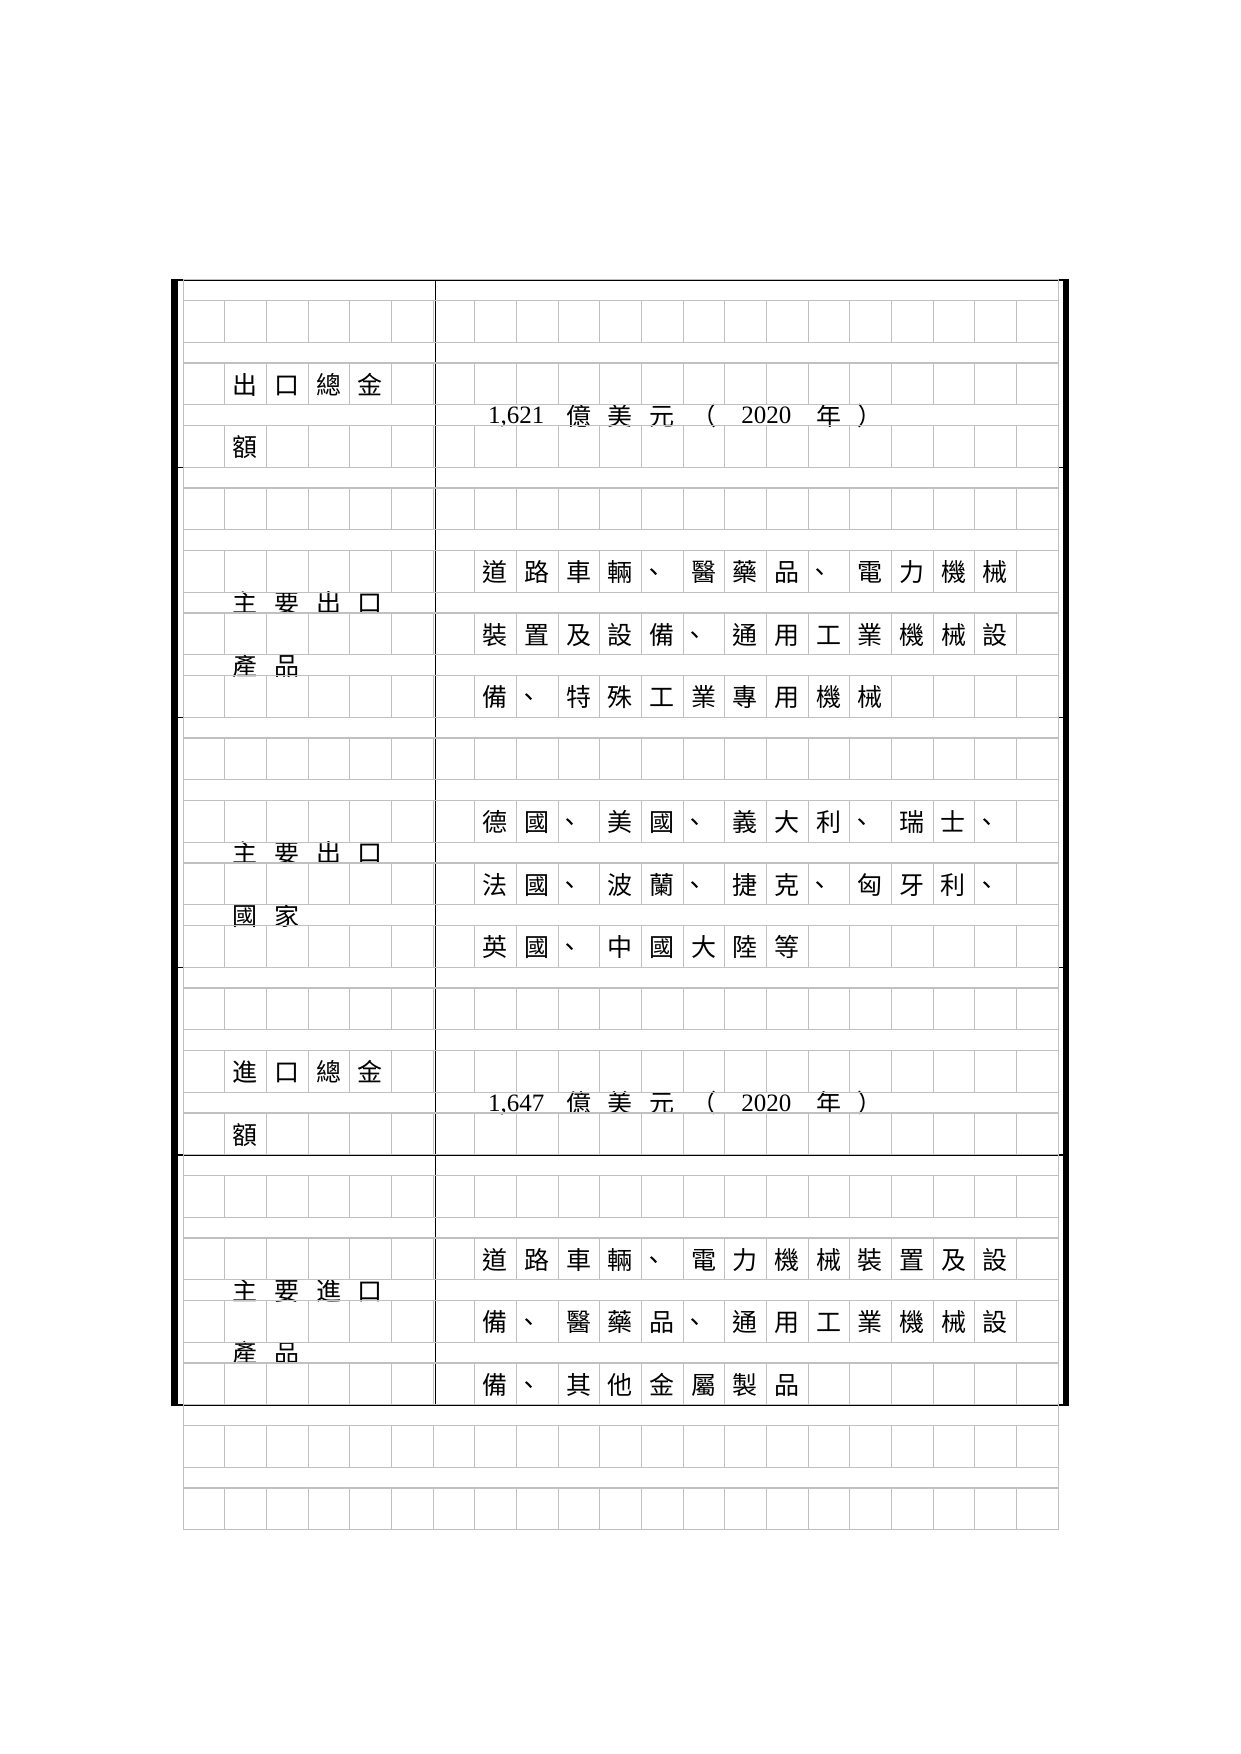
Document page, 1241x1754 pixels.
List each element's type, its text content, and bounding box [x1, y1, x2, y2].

table_cell 1,621億美元（2020年） [892, 364, 933, 404]
table_cell 主要出口產品 [225, 489, 266, 529]
table_cell 主要出口國家 [255, 905, 435, 925]
table_cell 主要出口產品 [267, 489, 308, 529]
table_cell 主要出口產品 [350, 551, 391, 592]
table_cell 德國、美國、義大利、瑞士、法國、波蘭、捷克、匈牙利、英國、中國大陸等 [517, 926, 558, 967]
table_cell 道路車輛、醫藥品、電力機械裝置及設備、通用工業機械設備、特殊工業專用機械 [934, 489, 974, 529]
table_cell 德國、美國、義大利、瑞士、法國、波蘭、捷克、匈牙利、英國、中國大陸等 [934, 801, 974, 842]
table_cell 1,647億美元（2020年） [684, 1051, 724, 1092]
table_cell 道路車輛、醫藥品、電力機械裝置及設備、通用工業機械設備、特殊工業專用機械 [1017, 676, 1058, 717]
table_cell 道路車輛、醫藥品、電力機械裝置及設備、通用工業機械設備、特殊工業專用機械 [475, 676, 516, 717]
table_cell 主要出口產品 [329, 593, 435, 612]
table_cell 道路車輛、電力機械裝置及設備、醫藥品、通用工業機械設備、其他金屬製品 [475, 1239, 516, 1279]
table_cell 道路車輛、電力機械裝置及設備、醫藥品、通用工業機械設備、其他金屬製品 [934, 1176, 974, 1217]
table_cell 道路車輛、醫藥品、電力機械裝置及設備、通用工業機械設備、特殊工業專用機械 [559, 614, 599, 654]
table_cell [267, 426, 308, 467]
table_cell 道路車輛、醫藥品、電力機械裝置及設備、通用工業機械設備、特殊工業專用機械 [559, 676, 599, 717]
table_cell [309, 426, 349, 467]
table_cell 道路車輛、電力機械裝置及設備、醫藥品、通用工業機械設備、其他金屬製品 [600, 1176, 641, 1217]
table_cell 德國、美國、義大利、瑞士、法國、波蘭、捷克、匈牙利、英國、中國大陸等 [600, 926, 641, 967]
table_cell 道路車輛、醫藥品、電力機械裝置及設備、通用工業機械設備、特殊工業專用機械 [684, 676, 724, 717]
table_cell 1,647億美元（2020年） [600, 1051, 641, 1092]
table_cell 道路車輛、電力機械裝置及設備、醫藥品、通用工業機械設備、其他金屬製品 [725, 1176, 766, 1217]
table_cell 主要出口產品 [362, 596, 377, 609]
table_cell 主要出口國家 [362, 846, 377, 859]
table_cell 道路車輛、醫藥品、電力機械裝置及設備、通用工業機械設備、特殊工業專用機械 [850, 489, 891, 529]
table_cell 道路車輛、醫藥品、電力機械裝置及設備、通用工業機械設備、特殊工業專用機械 [684, 614, 724, 654]
table_cell 主要出口國家 [225, 801, 266, 842]
table_cell 道路車輛、電力機械裝置及設備、醫藥品、通用工業機械設備、其他金屬製品 [642, 1239, 683, 1279]
table_cell 德國、美國、義大利、瑞士、法國、波蘭、捷克、匈牙利、英國、中國大陸等 [850, 801, 891, 842]
table_cell 1,647億美元（2020年） [850, 1114, 891, 1154]
table_cell 主要出口國家 [236, 907, 253, 924]
table_cell [184, 1114, 224, 1154]
table_cell 道路車輛、醫藥品、電力機械裝置及設備、通用工業機械設備、特殊工業專用機械 [475, 489, 516, 529]
table_cell 1,621億美元（2020年） [725, 301, 766, 342]
table_cell 德國、美國、義大利、瑞士、法國、波蘭、捷克、匈牙利、英國、中國大陸等 [436, 843, 1058, 862]
table_cell 主要進口產品 [184, 1218, 435, 1237]
table_cell 主要進口產品 [392, 1176, 433, 1217]
table_cell 德國、美國、義大利、瑞士、法國、波蘭、捷克、匈牙利、英國、中國大陸等 [436, 718, 1058, 737]
table_cell 主要出口國家 [285, 843, 327, 862]
table_cell 1,647億美元（2020年） [559, 1051, 599, 1092]
table_cell 道路車輛、醫藥品、電力機械裝置及設備、通用工業機械設備、特殊工業專用機械 [642, 489, 683, 529]
table_cell 主要進口產品 [225, 1239, 266, 1279]
table_cell 1,621億美元（2020年） [517, 364, 558, 404]
table_cell 1,621億美元（2020年） [892, 426, 933, 467]
table_cell 主要出口產品 [392, 676, 433, 717]
table_cell 1,647億美元（2020年） [824, 1093, 863, 1112]
table_cell 道路車輛、電力機械裝置及設備、醫藥品、通用工業機械設備、其他金屬製品 [642, 1301, 683, 1342]
table_cell 德國、美國、義大利、瑞士、法國、波蘭、捷克、匈牙利、英國、中國大陸等 [559, 864, 599, 904]
table_cell [184, 1093, 435, 1112]
table_cell 德國、美國、義大利、瑞士、法國、波蘭、捷克、匈牙利、英國、中國大陸等 [767, 926, 808, 967]
table_cell 1,647億美元（2020年） [892, 1051, 933, 1092]
table_cell 道路車輛、電力機械裝置及設備、醫藥品、通用工業機械設備、其他金屬製品 [600, 1364, 641, 1404]
table_cell 道路車輛、醫藥品、電力機械裝置及設備、通用工業機械設備、特殊工業專用機械 [684, 489, 724, 529]
table_cell 主要進口產品 [184, 1343, 243, 1362]
table_cell [309, 1114, 349, 1154]
table_cell 主要出口產品 [267, 676, 308, 717]
table_cell 主要出口產品 [225, 551, 266, 592]
table_cell 道路車輛、醫藥品、電力機械裝置及設備、通用工業機械設備、特殊工業專用機械 [517, 551, 558, 592]
table_cell 1,647億美元（2020年） [1017, 1051, 1058, 1092]
table_cell 1,621億美元（2020年） [767, 301, 808, 342]
table_cell 1,647億美元（2020年） [862, 1093, 1058, 1112]
table_cell [178, 281, 183, 467]
table_cell 道路車輛、電力機械裝置及設備、醫藥品、通用工業機械設備、其他金屬製品 [436, 1239, 474, 1279]
table_cell 德國、美國、義大利、瑞士、法國、波蘭、捷克、匈牙利、英國、中國大陸等 [934, 864, 974, 904]
table_cell 道路車輛、電力機械裝置及設備、醫藥品、通用工業機械設備、其他金屬製品 [559, 1364, 599, 1404]
table_cell 主要出口產品 [309, 489, 349, 529]
table_cell 道路車輛、醫藥品、電力機械裝置及設備、通用工業機械設備、特殊工業專用機械 [436, 530, 1058, 550]
table_cell 德國、美國、義大利、瑞士、法國、波蘭、捷克、匈牙利、英國、中國大陸等 [850, 926, 891, 967]
table_cell 1,621億美元（2020年） [975, 364, 1016, 404]
table_cell 1,621億美元（2020年） [559, 301, 599, 342]
table_cell 道路車輛、電力機械裝置及設備、醫藥品、通用工業機械設備、其他金屬製品 [600, 1301, 641, 1342]
table_cell 1,647億美元（2020年） [517, 989, 558, 1029]
table_cell 道路車輛、醫藥品、電力機械裝置及設備、通用工業機械設備、特殊工業專用機械 [436, 489, 474, 529]
table_cell 道路車輛、電力機械裝置及設備、醫藥品、通用工業機械設備、其他金屬製品 [436, 1343, 1058, 1362]
table_cell [350, 426, 391, 467]
table_cell 道路車輛、電力機械裝置及設備、醫藥品、通用工業機械設備、其他金屬製品 [1059, 1156, 1063, 1404]
table_cell 道路車輛、電力機械裝置及設備、醫藥品、通用工業機械設備、其他金屬製品 [975, 1364, 1016, 1404]
table_cell 德國、美國、義大利、瑞士、法國、波蘭、捷克、匈牙利、英國、中國大陸等 [809, 864, 849, 904]
table_cell 道路車輛、電力機械裝置及設備、醫藥品、通用工業機械設備、其他金屬製品 [975, 1176, 1016, 1217]
table_cell 德國、美國、義大利、瑞士、法國、波蘭、捷克、匈牙利、英國、中國大陸等 [1017, 801, 1058, 842]
table_cell 德國、美國、義大利、瑞士、法國、波蘭、捷克、匈牙利、英國、中國大陸等 [600, 801, 641, 842]
table_cell 主要出口產品 [246, 593, 284, 612]
table_cell 1,621億美元（2020年） [517, 426, 558, 467]
table_cell 1,647億美元（2020年） [850, 989, 891, 1029]
table_cell 道路車輛、醫藥品、電力機械裝置及設備、通用工業機械設備、特殊工業專用機械 [600, 614, 641, 654]
table_cell 1,647億美元（2020年） [975, 989, 1016, 1029]
table_cell 道路車輛、醫藥品、電力機械裝置及設備、通用工業機械設備、特殊工業專用機械 [559, 489, 599, 529]
table_cell 主要出口產品 [267, 614, 308, 654]
table_cell 道路車輛、醫藥品、電力機械裝置及設備、通用工業機械設備、特殊工業專用機械 [850, 614, 891, 654]
table_cell 1,647億美元（2020年） [436, 1030, 1058, 1050]
table_cell 德國、美國、義大利、瑞士、法國、波蘭、捷克、匈牙利、英國、中國大陸等 [767, 864, 808, 904]
table_cell 德國、美國、義大利、瑞士、法國、波蘭、捷克、匈牙利、英國、中國大陸等 [642, 926, 683, 967]
table_cell [178, 968, 183, 1154]
table_cell 主要出口產品 [267, 551, 308, 592]
table_cell 德國、美國、義大利、瑞士、法國、波蘭、捷克、匈牙利、英國、中國大陸等 [975, 864, 1016, 904]
table_cell 1,647億美元（2020年） [934, 989, 974, 1029]
table_cell 主要出口產品 [392, 614, 433, 654]
table_cell 主要出口產品 [225, 676, 266, 717]
table_cell 主要出口國家 [350, 864, 391, 904]
table_cell 1,621億美元（2020年） [475, 426, 516, 467]
table_cell 德國、美國、義大利、瑞士、法國、波蘭、捷克、匈牙利、英國、中國大陸等 [892, 926, 933, 967]
table_cell 道路車輛、電力機械裝置及設備、醫藥品、通用工業機械設備、其他金屬製品 [850, 1239, 891, 1279]
table_cell 道路車輛、電力機械裝置及設備、醫藥品、通用工業機械設備、其他金屬製品 [475, 1364, 516, 1404]
table_cell 1,647億美元（2020年） [600, 1114, 641, 1154]
table_cell 道路車輛、電力機械裝置及設備、醫藥品、通用工業機械設備、其他金屬製品 [975, 1239, 1016, 1279]
table_cell 道路車輛、電力機械裝置及設備、醫藥品、通用工業機械設備、其他金屬製品 [642, 1364, 683, 1404]
table_cell 道路車輛、醫藥品、電力機械裝置及設備、通用工業機械設備、特殊工業專用機械 [934, 614, 974, 654]
table_cell 1,647億美元（2020年） [436, 1051, 474, 1092]
table_cell 德國、美國、義大利、瑞士、法國、波蘭、捷克、匈牙利、英國、中國大陸等 [767, 739, 808, 779]
table_cell 口 [267, 1051, 308, 1092]
table_cell 主要出口產品 [392, 489, 433, 529]
table_cell 德國、美國、義大利、瑞士、法國、波蘭、捷克、匈牙利、英國、中國大陸等 [1059, 718, 1063, 967]
table_cell 道路車輛、醫藥品、電力機械裝置及設備、通用工業機械設備、特殊工業專用機械 [684, 551, 724, 592]
table_cell 主要出口國家 [392, 926, 433, 967]
table_cell 主要出口產品 [184, 676, 224, 717]
table_cell [184, 301, 224, 342]
table_cell 1,647億美元（2020年） [1017, 1114, 1058, 1154]
table_cell 道路車輛、醫藥品、電力機械裝置及設備、通用工業機械設備、特殊工業專用機械 [809, 614, 849, 654]
table_cell 主要進口產品 [350, 1239, 391, 1279]
table_cell 道路車輛、醫藥品、電力機械裝置及設備、通用工業機械設備、特殊工業專用機械 [892, 614, 933, 654]
table_cell 主要進口產品 [237, 1343, 435, 1362]
table_cell 德國、美國、義大利、瑞士、法國、波蘭、捷克、匈牙利、英國、中國大陸等 [475, 739, 516, 779]
table_cell 道路車輛、醫藥品、電力機械裝置及設備、通用工業機械設備、特殊工業專用機械 [892, 676, 933, 717]
table_cell 道路車輛、電力機械裝置及設備、醫藥品、通用工業機械設備、其他金屬製品 [892, 1364, 933, 1404]
table_cell 德國、美國、義大利、瑞士、法國、波蘭、捷克、匈牙利、英國、中國大陸等 [436, 739, 474, 779]
table_cell 道路車輛、電力機械裝置及設備、醫藥品、通用工業機械設備、其他金屬製品 [809, 1239, 849, 1279]
table_cell 1,621億美元（2020年） [934, 426, 974, 467]
table_cell [392, 426, 433, 467]
table_cell 德國、美國、義大利、瑞士、法國、波蘭、捷克、匈牙利、英國、中國大陸等 [975, 926, 1016, 967]
table_cell 道路車輛、醫藥品、電力機械裝置及設備、通用工業機械設備、特殊工業專用機械 [725, 489, 766, 529]
table_cell 主要出口產品 [350, 489, 391, 529]
table_cell 1,621億美元（2020年） [642, 364, 683, 404]
table_cell 主要出口國家 [184, 843, 245, 862]
table_cell 1,647億美元（2020年） [975, 1051, 1016, 1092]
table_cell 道路車輛、電力機械裝置及設備、醫藥品、通用工業機械設備、其他金屬製品 [436, 1218, 1058, 1237]
table_cell 主要出口國家 [184, 739, 224, 779]
table_cell 主要出口國家 [309, 864, 349, 904]
table_cell 道路車輛、電力機械裝置及設備、醫藥品、通用工業機械設備、其他金屬製品 [934, 1301, 974, 1342]
table_cell 主要出口產品 [309, 551, 349, 592]
table_cell 道路車輛、電力機械裝置及設備、醫藥品、通用工業機械設備、其他金屬製品 [975, 1301, 1016, 1342]
table_cell 1,647億美元（2020年） [725, 989, 766, 1029]
table_cell 額 [225, 426, 266, 467]
table_cell 1,647億美元（2020年） [559, 1114, 599, 1154]
table_cell 1,621億美元（2020年） [684, 426, 724, 467]
table_cell 道路車輛、醫藥品、電力機械裝置及設備、通用工業機械設備、特殊工業專用機械 [517, 676, 558, 717]
table_cell 1,621億美元（2020年） [850, 364, 891, 404]
table_cell 道路車輛、電力機械裝置及設備、醫藥品、通用工業機械設備、其他金屬製品 [809, 1364, 849, 1404]
table_cell 道路車輛、醫藥品、電力機械裝置及設備、通用工業機械設備、特殊工業專用機械 [1059, 468, 1063, 717]
table_cell 1,621億美元（2020年） [559, 426, 599, 467]
table_cell 道路車輛、電力機械裝置及設備、醫藥品、通用工業機械設備、其他金屬製品 [725, 1364, 766, 1404]
table_cell 主要進口產品 [350, 1364, 391, 1404]
table_cell 德國、美國、義大利、瑞士、法國、波蘭、捷克、匈牙利、英國、中國大陸等 [436, 926, 474, 967]
table_cell 主要出口產品 [184, 655, 244, 675]
table_cell 1,621億美元（2020年） [809, 301, 849, 342]
table_cell 1,647億美元（2020年） [572, 1093, 618, 1112]
table_cell [392, 1114, 433, 1154]
table_cell 主要出口產品 [392, 551, 433, 592]
table_cell 主要出口國家 [392, 864, 433, 904]
table_cell 主要出口國家 [184, 905, 234, 925]
table_cell 1,621億美元（2020年） [934, 301, 974, 342]
table_cell 主要出口國家 [329, 843, 435, 862]
table_cell 1,647億美元（2020年） [684, 1114, 724, 1154]
table_cell 道路車輛、醫藥品、電力機械裝置及設備、通用工業機械設備、特殊工業專用機械 [517, 614, 558, 654]
table_cell 德國、美國、義大利、瑞士、法國、波蘭、捷克、匈牙利、英國、中國大陸等 [600, 739, 641, 779]
table_cell 主要進口產品 [184, 1301, 224, 1342]
table_cell 主要進口產品 [309, 1239, 349, 1279]
table_cell 道路車輛、電力機械裝置及設備、醫藥品、通用工業機械設備、其他金屬製品 [517, 1176, 558, 1217]
table_cell [184, 1051, 224, 1092]
table_cell 德國、美國、義大利、瑞士、法國、波蘭、捷克、匈牙利、英國、中國大陸等 [850, 739, 891, 779]
table_cell 道路車輛、醫藥品、電力機械裝置及設備、通用工業機械設備、特殊工業專用機械 [767, 489, 808, 529]
table_cell 1,621億美元（2020年） [572, 405, 618, 425]
table_cell 1,621億美元（2020年） [710, 405, 829, 425]
table_cell 道路車輛、醫藥品、電力機械裝置及設備、通用工業機械設備、特殊工業專用機械 [767, 614, 808, 654]
table_cell 主要出口國家 [309, 801, 349, 842]
table_cell 德國、美國、義大利、瑞士、法國、波蘭、捷克、匈牙利、英國、中國大陸等 [725, 926, 766, 967]
table_cell 總 [309, 364, 349, 404]
table_cell [392, 1051, 433, 1092]
table_cell 道路車輛、電力機械裝置及設備、醫藥品、通用工業機械設備、其他金屬製品 [892, 1239, 933, 1279]
table_cell 主要進口產品 [350, 1301, 391, 1342]
table_cell 德國、美國、義大利、瑞士、法國、波蘭、捷克、匈牙利、英國、中國大陸等 [559, 801, 599, 842]
table_cell [184, 968, 435, 987]
table_cell 主要出口國家 [267, 926, 308, 967]
table_cell 主要進口產品 [267, 1239, 308, 1279]
table_cell 道路車輛、電力機械裝置及設備、醫藥品、通用工業機械設備、其他金屬製品 [684, 1176, 724, 1217]
table_cell 德國、美國、義大利、瑞士、法國、波蘭、捷克、匈牙利、英國、中國大陸等 [642, 801, 683, 842]
table_cell 主要出口產品 [184, 468, 435, 487]
table_cell 1,647億美元（2020年） [475, 989, 516, 1029]
table_cell 道路車輛、電力機械裝置及設備、醫藥品、通用工業機械設備、其他金屬製品 [809, 1176, 849, 1217]
table_cell 德國、美國、義大利、瑞士、法國、波蘭、捷克、匈牙利、英國、中國大陸等 [517, 864, 558, 904]
table_cell 1,647億美元（2020年） [767, 1051, 808, 1092]
table_cell 主要出口國家 [178, 718, 183, 967]
table_cell 1,647億美元（2020年） [642, 989, 683, 1029]
table_cell 1,621億美元（2020年） [642, 426, 683, 467]
table_cell 德國、美國、義大利、瑞士、法國、波蘭、捷克、匈牙利、英國、中國大陸等 [1017, 739, 1058, 779]
table_cell 道路車輛、醫藥品、電力機械裝置及設備、通用工業機械設備、特殊工業專用機械 [725, 614, 766, 654]
table_cell 德國、美國、義大利、瑞士、法國、波蘭、捷克、匈牙利、英國、中國大陸等 [892, 739, 933, 779]
table_cell 道路車輛、電力機械裝置及設備、醫藥品、通用工業機械設備、其他金屬製品 [436, 1176, 474, 1217]
table_cell 主要進口產品 [184, 1156, 435, 1175]
table_cell 主要進口產品 [225, 1301, 266, 1342]
table_cell 德國、美國、義大利、瑞士、法國、波蘭、捷克、匈牙利、英國、中國大陸等 [436, 780, 1058, 800]
table_cell 主要出口國家 [267, 739, 308, 779]
table_cell 1,621億美元（2020年） [600, 364, 641, 404]
table_cell 主要出口國家 [350, 739, 391, 779]
table_cell 主要進口產品 [184, 1364, 224, 1404]
table_cell 主要出口國家 [309, 926, 349, 967]
table_cell 1,621億美元（2020年） [517, 301, 558, 342]
table_cell 道路車輛、醫藥品、電力機械裝置及設備、通用工業機械設備、特殊工業專用機械 [436, 655, 1058, 675]
table_cell 1,647億美元（2020年） [767, 1114, 808, 1154]
table_cell 德國、美國、義大利、瑞士、法國、波蘭、捷克、匈牙利、英國、中國大陸等 [436, 864, 474, 904]
table_cell 道路車輛、電力機械裝置及設備、醫藥品、通用工業機械設備、其他金屬製品 [517, 1239, 558, 1279]
table_cell 主要出口產品 [309, 614, 349, 654]
table_cell 1,647億美元（2020年） [975, 1114, 1016, 1154]
table_cell 1,621億美元（2020年） [684, 364, 724, 404]
table_cell 道路車輛、電力機械裝置及設備、醫藥品、通用工業機械設備、其他金屬製品 [475, 1176, 516, 1217]
table_cell 主要進口產品 [245, 1280, 284, 1300]
table_cell 道路車輛、醫藥品、電力機械裝置及設備、通用工業機械設備、特殊工業專用機械 [934, 676, 974, 717]
table_cell 1,621億美元（2020年） [642, 301, 683, 342]
table_cell 道路車輛、醫藥品、電力機械裝置及設備、通用工業機械設備、特殊工業專用機械 [975, 551, 1016, 592]
table_cell 主要出口國家 [184, 926, 224, 967]
table_cell 金 [350, 364, 391, 404]
table_cell 1,621億美元（2020年） [809, 426, 849, 467]
table_cell 道路車輛、醫藥品、電力機械裝置及設備、通用工業機械設備、特殊工業專用機械 [642, 614, 683, 654]
table_cell 道路車輛、醫藥品、電力機械裝置及設備、通用工業機械設備、特殊工業專用機械 [975, 676, 1016, 717]
table_cell 1,647億美元（2020年） [767, 989, 808, 1029]
table_cell 道路車輛、電力機械裝置及設備、醫藥品、通用工業機械設備、其他金屬製品 [892, 1176, 933, 1217]
table_cell 道路車輛、電力機械裝置及設備、醫藥品、通用工業機械設備、其他金屬製品 [1017, 1364, 1058, 1404]
table_cell [225, 989, 266, 1029]
table_cell 道路車輛、電力機械裝置及設備、醫藥品、通用工業機械設備、其他金屬製品 [600, 1239, 641, 1279]
table_cell [350, 1114, 391, 1154]
table_cell 道路車輛、電力機械裝置及設備、醫藥品、通用工業機械設備、其他金屬製品 [1017, 1301, 1058, 1342]
table_cell 道路車輛、醫藥品、電力機械裝置及設備、通用工業機械設備、特殊工業專用機械 [725, 551, 766, 592]
table_cell 1,647億美元（2020年） [809, 989, 849, 1029]
table_cell 德國、美國、義大利、瑞士、法國、波蘭、捷克、匈牙利、英國、中國大陸等 [436, 801, 474, 842]
table_cell 主要出口產品 [350, 676, 391, 717]
table_cell 主要進口產品 [392, 1239, 433, 1279]
table_cell 1,647億美元（2020年） [710, 1093, 829, 1112]
table_cell [309, 301, 349, 342]
table_cell 出 [225, 364, 266, 404]
table_cell 1,647億美元（2020年） [517, 1051, 558, 1092]
table_cell 道路車輛、電力機械裝置及設備、醫藥品、通用工業機械設備、其他金屬製品 [850, 1364, 891, 1404]
table_cell 德國、美國、義大利、瑞士、法國、波蘭、捷克、匈牙利、英國、中國大陸等 [934, 739, 974, 779]
table_cell 德國、美國、義大利、瑞士、法國、波蘭、捷克、匈牙利、英國、中國大陸等 [809, 801, 849, 842]
table_cell 主要出口產品 [184, 593, 245, 612]
table_cell 1,621億美元（2020年） [475, 301, 516, 342]
table_cell 1,621億美元（2020年） [600, 301, 641, 342]
table_cell 道路車輛、醫藥品、電力機械裝置及設備、通用工業機械設備、特殊工業專用機械 [934, 551, 974, 592]
table_cell [184, 1030, 435, 1050]
table_cell 道路車輛、電力機械裝置及設備、醫藥品、通用工業機械設備、其他金屬製品 [436, 1364, 474, 1404]
table_cell 金 [350, 1051, 391, 1092]
table_cell 主要出口產品 [237, 655, 435, 675]
table_cell 道路車輛、醫藥品、電力機械裝置及設備、通用工業機械設備、特殊工業專用機械 [475, 614, 516, 654]
table_cell 德國、美國、義大利、瑞士、法國、波蘭、捷克、匈牙利、英國、中國大陸等 [517, 801, 558, 842]
table_cell 1,647億美元（2020年） [620, 1093, 711, 1112]
table_cell 道路車輛、電力機械裝置及設備、醫藥品、通用工業機械設備、其他金屬製品 [436, 1301, 474, 1342]
table_cell 主要進口產品 [178, 1156, 183, 1404]
table_cell [309, 989, 349, 1029]
table_cell 道路車輛、醫藥品、電力機械裝置及設備、通用工業機械設備、特殊工業專用機械 [559, 551, 599, 592]
table_cell 主要進口產品 [309, 1301, 349, 1342]
table_cell 道路車輛、電力機械裝置及設備、醫藥品、通用工業機械設備、其他金屬製品 [436, 1280, 1058, 1300]
table_cell 1,647億美元（2020年） [684, 989, 724, 1029]
table_cell 道路車輛、電力機械裝置及設備、醫藥品、通用工業機械設備、其他金屬製品 [767, 1364, 808, 1404]
table_cell 1,621億美元（2020年） [436, 281, 1058, 300]
table_cell 1,621億美元（2020年） [975, 301, 1016, 342]
table_cell 道路車輛、電力機械裝置及設備、醫藥品、通用工業機械設備、其他金屬製品 [517, 1364, 558, 1404]
table_cell 道路車輛、電力機械裝置及設備、醫藥品、通用工業機械設備、其他金屬製品 [436, 1156, 1058, 1175]
table_cell 德國、美國、義大利、瑞士、法國、波蘭、捷克、匈牙利、英國、中國大陸等 [809, 739, 849, 779]
table_cell 1,621億美元（2020年） [725, 364, 766, 404]
table_cell 1,647億美元（2020年） [517, 1114, 558, 1154]
table_cell 1,621億美元（2020年） [600, 426, 641, 467]
table_cell 進 [225, 1051, 266, 1092]
table_cell [184, 405, 435, 425]
table_cell 道路車輛、醫藥品、電力機械裝置及設備、通用工業機械設備、特殊工業專用機械 [767, 551, 808, 592]
table_cell [392, 301, 433, 342]
table_cell 1,647億美元（2020年） [1017, 989, 1058, 1029]
table_cell 1,621億美元（2020年） [861, 405, 1058, 425]
table_cell 1,621億美元（2020年） [767, 426, 808, 467]
table_cell 道路車輛、電力機械裝置及設備、醫藥品、通用工業機械設備、其他金屬製品 [559, 1301, 599, 1342]
table_cell 道路車輛、電力機械裝置及設備、醫藥品、通用工業機械設備、其他金屬製品 [1017, 1176, 1058, 1217]
table_cell 道路車輛、電力機械裝置及設備、醫藥品、通用工業機械設備、其他金屬製品 [934, 1239, 974, 1279]
table_cell 德國、美國、義大利、瑞士、法國、波蘭、捷克、匈牙利、英國、中國大陸等 [559, 739, 599, 779]
table_cell 德國、美國、義大利、瑞士、法國、波蘭、捷克、匈牙利、英國、中國大陸等 [725, 801, 766, 842]
table_cell 道路車輛、電力機械裝置及設備、醫藥品、通用工業機械設備、其他金屬製品 [850, 1301, 891, 1342]
table_cell 德國、美國、義大利、瑞士、法國、波蘭、捷克、匈牙利、英國、中國大陸等 [892, 864, 933, 904]
table_cell 主要出口產品 [184, 530, 435, 550]
table_cell 額 [225, 1114, 266, 1154]
table_cell 主要進口產品 [225, 1364, 266, 1404]
table_cell 道路車輛、醫藥品、電力機械裝置及設備、通用工業機械設備、特殊工業專用機械 [892, 489, 933, 529]
table_cell 道路車輛、電力機械裝置及設備、醫藥品、通用工業機械設備、其他金屬製品 [559, 1239, 599, 1279]
table_cell 1,621億美元（2020年） [850, 426, 891, 467]
table_cell 主要進口產品 [392, 1301, 433, 1342]
table_cell 1,647億美元（2020年） [436, 1114, 474, 1154]
table_cell 主要出口國家 [184, 718, 435, 737]
table_cell 道路車輛、醫藥品、電力機械裝置及設備、通用工業機械設備、特殊工業專用機械 [725, 676, 766, 717]
table_cell 德國、美國、義大利、瑞士、法國、波蘭、捷克、匈牙利、英國、中國大陸等 [600, 864, 641, 904]
table_cell [267, 989, 308, 1029]
table_cell 1,621億美元（2020年） [436, 405, 572, 425]
table_cell 道路車輛、電力機械裝置及設備、醫藥品、通用工業機械設備、其他金屬製品 [850, 1176, 891, 1217]
table_cell 道路車輛、電力機械裝置及設備、醫藥品、通用工業機械設備、其他金屬製品 [559, 1176, 599, 1217]
table_cell 1,647億美元（2020年） [934, 1114, 974, 1154]
table_cell 1,621億美元（2020年） [1017, 301, 1058, 342]
table_cell 1,647億美元（2020年） [436, 1093, 572, 1112]
table_cell 1,647億美元（2020年） [725, 1114, 766, 1154]
table_cell 道路車輛、電力機械裝置及設備、醫藥品、通用工業機械設備、其他金屬製品 [892, 1301, 933, 1342]
table_cell 主要進口產品 [267, 1301, 308, 1342]
table_cell 德國、美國、義大利、瑞士、法國、波蘭、捷克、匈牙利、英國、中國大陸等 [475, 801, 516, 842]
table_cell 德國、美國、義大利、瑞士、法國、波蘭、捷克、匈牙利、英國、中國大陸等 [559, 926, 599, 967]
table_cell 主要出口國家 [267, 801, 308, 842]
table_cell 主要出口國家 [392, 739, 433, 779]
table_cell 主要出口產品 [309, 676, 349, 717]
table_cell 主要出口產品 [285, 593, 327, 612]
table_cell 主要出口國家 [350, 801, 391, 842]
table_cell 主要出口國家 [225, 864, 266, 904]
table_cell [350, 989, 391, 1029]
table_cell 1,621億美元（2020年） [436, 364, 474, 404]
table_cell 主要出口國家 [184, 780, 435, 800]
table_cell 主要進口產品 [309, 1364, 349, 1404]
table_cell [184, 426, 224, 467]
table_cell [392, 989, 433, 1029]
table_cell 德國、美國、義大利、瑞士、法國、波蘭、捷克、匈牙利、英國、中國大陸等 [1017, 926, 1058, 967]
table_cell 主要進口產品 [362, 1284, 377, 1297]
table_cell 道路車輛、電力機械裝置及設備、醫藥品、通用工業機械設備、其他金屬製品 [1017, 1239, 1058, 1279]
table_cell 道路車輛、醫藥品、電力機械裝置及設備、通用工業機械設備、特殊工業專用機械 [436, 468, 1058, 487]
table_cell 主要進口產品 [225, 1176, 266, 1217]
table_cell 1,621億美元（2020年） [436, 426, 474, 467]
table_cell 道路車輛、電力機械裝置及設備、醫藥品、通用工業機械設備、其他金屬製品 [684, 1364, 724, 1404]
table_cell 德國、美國、義大利、瑞士、法國、波蘭、捷克、匈牙利、英國、中國大陸等 [684, 926, 724, 967]
table_cell 道路車輛、醫藥品、電力機械裝置及設備、通用工業機械設備、特殊工業專用機械 [642, 676, 683, 717]
table_cell 總 [309, 1051, 349, 1092]
table_cell 德國、美國、義大利、瑞士、法國、波蘭、捷克、匈牙利、英國、中國大陸等 [436, 905, 1058, 925]
table_cell 道路車輛、醫藥品、電力機械裝置及設備、通用工業機械設備、特殊工業專用機械 [975, 489, 1016, 529]
table_cell 道路車輛、醫藥品、電力機械裝置及設備、通用工業機械設備、特殊工業專用機械 [600, 551, 641, 592]
table_cell 1,647億美元（2020年） [809, 1051, 849, 1092]
table_cell 德國、美國、義大利、瑞士、法國、波蘭、捷克、匈牙利、英國、中國大陸等 [517, 739, 558, 779]
table_cell 1,647億美元（2020年） [642, 1051, 683, 1092]
table_cell 德國、美國、義大利、瑞士、法國、波蘭、捷克、匈牙利、英國、中國大陸等 [809, 926, 849, 967]
table_cell 1,621億美元（2020年） [975, 426, 1016, 467]
table_cell [350, 301, 391, 342]
table_cell 主要出口國家 [267, 864, 308, 904]
table_cell 1,647億美元（2020年） [934, 1051, 974, 1092]
table_cell 道路車輛、醫藥品、電力機械裝置及設備、通用工業機械設備、特殊工業專用機械 [809, 489, 849, 529]
table_cell 德國、美國、義大利、瑞士、法國、波蘭、捷克、匈牙利、英國、中國大陸等 [1017, 864, 1058, 904]
table_cell 道路車輛、醫藥品、電力機械裝置及設備、通用工業機械設備、特殊工業專用機械 [892, 551, 933, 592]
table_cell 道路車輛、電力機械裝置及設備、醫藥品、通用工業機械設備、其他金屬製品 [642, 1176, 683, 1217]
table_cell 道路車輛、電力機械裝置及設備、醫藥品、通用工業機械設備、其他金屬製品 [684, 1239, 724, 1279]
table_cell 主要進口產品 [309, 1176, 349, 1217]
table_cell 主要出口產品 [178, 468, 183, 717]
table_cell 道路車輛、醫藥品、電力機械裝置及設備、通用工業機械設備、特殊工業專用機械 [436, 614, 474, 654]
table_cell 德國、美國、義大利、瑞士、法國、波蘭、捷克、匈牙利、英國、中國大陸等 [892, 801, 933, 842]
table_cell [184, 343, 435, 362]
table_cell 道路車輛、醫藥品、電力機械裝置及設備、通用工業機械設備、特殊工業專用機械 [475, 551, 516, 592]
table_cell 1,647億美元（2020年） [559, 989, 599, 1029]
table_cell 1,621億美元（2020年） [809, 364, 849, 404]
table_cell 德國、美國、義大利、瑞士、法國、波蘭、捷克、匈牙利、英國、中國大陸等 [684, 864, 724, 904]
table_cell 1,647億美元（2020年） [600, 989, 641, 1029]
table_cell 道路車輛、醫藥品、電力機械裝置及設備、通用工業機械設備、特殊工業專用機械 [600, 676, 641, 717]
table_cell 1,647億美元（2020年） [892, 1114, 933, 1154]
table_cell [184, 364, 224, 404]
table_cell 1,621億美元（2020年） [850, 301, 891, 342]
table_cell [225, 301, 266, 342]
table_cell 主要出口國家 [309, 739, 349, 779]
table_cell [184, 989, 224, 1029]
table_cell 主要出口產品 [225, 614, 266, 654]
table_cell 德國、美國、義大利、瑞士、法國、波蘭、捷克、匈牙利、英國、中國大陸等 [850, 864, 891, 904]
table_cell 道路車輛、醫藥品、電力機械裝置及設備、通用工業機械設備、特殊工業專用機械 [436, 676, 474, 717]
table_cell 1,621億美元（2020年） [1059, 281, 1063, 467]
table_cell 1,647億美元（2020年） [436, 968, 1058, 987]
table_cell 德國、美國、義大利、瑞士、法國、波蘭、捷克、匈牙利、英國、中國大陸等 [934, 926, 974, 967]
table_cell 主要進口產品 [184, 1239, 224, 1279]
table_cell 道路車輛、醫藥品、電力機械裝置及設備、通用工業機械設備、特殊工業專用機械 [600, 489, 641, 529]
table_cell 1,621億美元（2020年） [934, 364, 974, 404]
table_cell 1,647億美元（2020年） [436, 989, 474, 1029]
table_cell 1,621億美元（2020年） [1017, 364, 1058, 404]
table_cell 主要進口產品 [184, 1280, 245, 1300]
table_cell 1,621億美元（2020年） [620, 405, 712, 425]
table_cell 德國、美國、義大利、瑞士、法國、波蘭、捷克、匈牙利、英國、中國大陸等 [684, 801, 724, 842]
table_cell 1,621億美元（2020年） [436, 301, 474, 342]
table_cell 道路車輛、電力機械裝置及設備、醫藥品、通用工業機械設備、其他金屬製品 [517, 1301, 558, 1342]
table_cell 德國、美國、義大利、瑞士、法國、波蘭、捷克、匈牙利、英國、中國大陸等 [475, 864, 516, 904]
table_cell 道路車輛、醫藥品、電力機械裝置及設備、通用工業機械設備、特殊工業專用機械 [975, 614, 1016, 654]
table_cell 德國、美國、義大利、瑞士、法國、波蘭、捷克、匈牙利、英國、中國大陸等 [642, 739, 683, 779]
table_cell 道路車輛、電力機械裝置及設備、醫藥品、通用工業機械設備、其他金屬製品 [725, 1301, 766, 1342]
table_cell 主要出口國家 [246, 843, 284, 862]
table_cell 主要出口國家 [225, 926, 266, 967]
table_cell 道路車輛、醫藥品、電力機械裝置及設備、通用工業機械設備、特殊工業專用機械 [517, 489, 558, 529]
table_cell 道路車輛、電力機械裝置及設備、醫藥品、通用工業機械設備、其他金屬製品 [767, 1301, 808, 1342]
table_cell 道路車輛、電力機械裝置及設備、醫藥品、通用工業機械設備、其他金屬製品 [934, 1364, 974, 1404]
table_cell [184, 281, 435, 300]
table_cell [267, 1114, 308, 1154]
table_cell 主要出口國家 [184, 864, 224, 904]
table_cell 主要出口產品 [350, 614, 391, 654]
table_cell 1,647億美元（2020年） [892, 989, 933, 1029]
table_cell 道路車輛、電力機械裝置及設備、醫藥品、通用工業機械設備、其他金屬製品 [475, 1301, 516, 1342]
table_cell 1,647億美元（2020年） [642, 1114, 683, 1154]
table_cell 1,647億美元（2020年） [475, 1114, 516, 1154]
table_cell 1,647億美元（2020年） [725, 1051, 766, 1092]
table_cell 1,621億美元（2020年） [824, 405, 863, 425]
table_cell 德國、美國、義大利、瑞士、法國、波蘭、捷克、匈牙利、英國、中國大陸等 [642, 864, 683, 904]
table_cell 主要出口產品 [184, 614, 224, 654]
table_cell 主要出口國家 [392, 801, 433, 842]
table_cell [267, 301, 308, 342]
table_cell 德國、美國、義大利、瑞士、法國、波蘭、捷克、匈牙利、英國、中國大陸等 [475, 926, 516, 967]
table_cell [392, 364, 433, 404]
table_cell 道路車輛、醫藥品、電力機械裝置及設備、通用工業機械設備、特殊工業專用機械 [850, 676, 891, 717]
table_cell 1,647億美元（2020年） [1059, 968, 1063, 1154]
table_cell 1,621億美元（2020年） [892, 301, 933, 342]
table_cell 主要進口產品 [285, 1280, 435, 1300]
table_cell 主要進口產品 [350, 1176, 391, 1217]
table_cell 1,647億美元（2020年） [809, 1114, 849, 1154]
table_cell 道路車輛、醫藥品、電力機械裝置及設備、通用工業機械設備、特殊工業專用機械 [1017, 614, 1058, 654]
table_cell 德國、美國、義大利、瑞士、法國、波蘭、捷克、匈牙利、英國、中國大陸等 [725, 864, 766, 904]
table_cell 1,621億美元（2020年） [725, 426, 766, 467]
table_cell 道路車輛、電力機械裝置及設備、醫藥品、通用工業機械設備、其他金屬製品 [809, 1301, 849, 1342]
table_cell 道路車輛、醫藥品、電力機械裝置及設備、通用工業機械設備、特殊工業專用機械 [850, 551, 891, 592]
table_cell 道路車輛、醫藥品、電力機械裝置及設備、通用工業機械設備、特殊工業專用機械 [809, 676, 849, 717]
table_cell 1,621億美元（2020年） [475, 364, 516, 404]
table_cell 口 [267, 364, 308, 404]
table_cell 主要出口國家 [350, 926, 391, 967]
table_cell 道路車輛、電力機械裝置及設備、醫藥品、通用工業機械設備、其他金屬製品 [725, 1239, 766, 1279]
table_cell 道路車輛、醫藥品、電力機械裝置及設備、通用工業機械設備、特殊工業專用機械 [767, 676, 808, 717]
table_cell 1,621億美元（2020年） [436, 343, 1058, 362]
table_cell 主要出口國家 [225, 739, 266, 779]
table_cell 主要進口產品 [267, 1364, 308, 1404]
table_cell 德國、美國、義大利、瑞士、法國、波蘭、捷克、匈牙利、英國、中國大陸等 [725, 739, 766, 779]
table_cell 道路車輛、電力機械裝置及設備、醫藥品、通用工業機械設備、其他金屬製品 [767, 1176, 808, 1217]
table_cell 主要出口產品 [184, 551, 224, 592]
table_cell 德國、美國、義大利、瑞士、法國、波蘭、捷克、匈牙利、英國、中國大陸等 [767, 801, 808, 842]
table_cell 1,621億美元（2020年） [559, 364, 599, 404]
table_cell 主要進口產品 [184, 1176, 224, 1217]
table_cell 主要出口產品 [184, 489, 224, 529]
table_cell 道路車輛、醫藥品、電力機械裝置及設備、通用工業機械設備、特殊工業專用機械 [642, 551, 683, 592]
table_cell 1,647億美元（2020年） [850, 1051, 891, 1092]
table_cell 道路車輛、醫藥品、電力機械裝置及設備、通用工業機械設備、特殊工業專用機械 [1017, 551, 1058, 592]
table_cell 主要進口產品 [392, 1364, 433, 1404]
table_cell 道路車輛、醫藥品、電力機械裝置及設備、通用工業機械設備、特殊工業專用機械 [1017, 489, 1058, 529]
table_cell 德國、美國、義大利、瑞士、法國、波蘭、捷克、匈牙利、英國、中國大陸等 [684, 739, 724, 779]
table_cell 道路車輛、醫藥品、電力機械裝置及設備、通用工業機械設備、特殊工業專用機械 [809, 551, 849, 592]
table_cell 1,647億美元（2020年） [475, 1051, 516, 1092]
table_cell 1,621億美元（2020年） [684, 301, 724, 342]
table_cell 道路車輛、電力機械裝置及設備、醫藥品、通用工業機械設備、其他金屬製品 [684, 1301, 724, 1342]
table_cell 道路車輛、醫藥品、電力機械裝置及設備、通用工業機械設備、特殊工業專用機械 [436, 551, 474, 592]
table_cell 1,621億美元（2020年） [1017, 426, 1058, 467]
table_cell 主要進口產品 [267, 1176, 308, 1217]
table_cell 德國、美國、義大利、瑞士、法國、波蘭、捷克、匈牙利、英國、中國大陸等 [975, 801, 1016, 842]
table_cell 主要出口國家 [184, 801, 224, 842]
table_cell 1,621億美元（2020年） [767, 364, 808, 404]
table_cell 德國、美國、義大利、瑞士、法國、波蘭、捷克、匈牙利、英國、中國大陸等 [975, 739, 1016, 779]
table_cell 道路車輛、醫藥品、電力機械裝置及設備、通用工業機械設備、特殊工業專用機械 [436, 593, 1058, 612]
table_cell 道路車輛、電力機械裝置及設備、醫藥品、通用工業機械設備、其他金屬製品 [767, 1239, 808, 1279]
